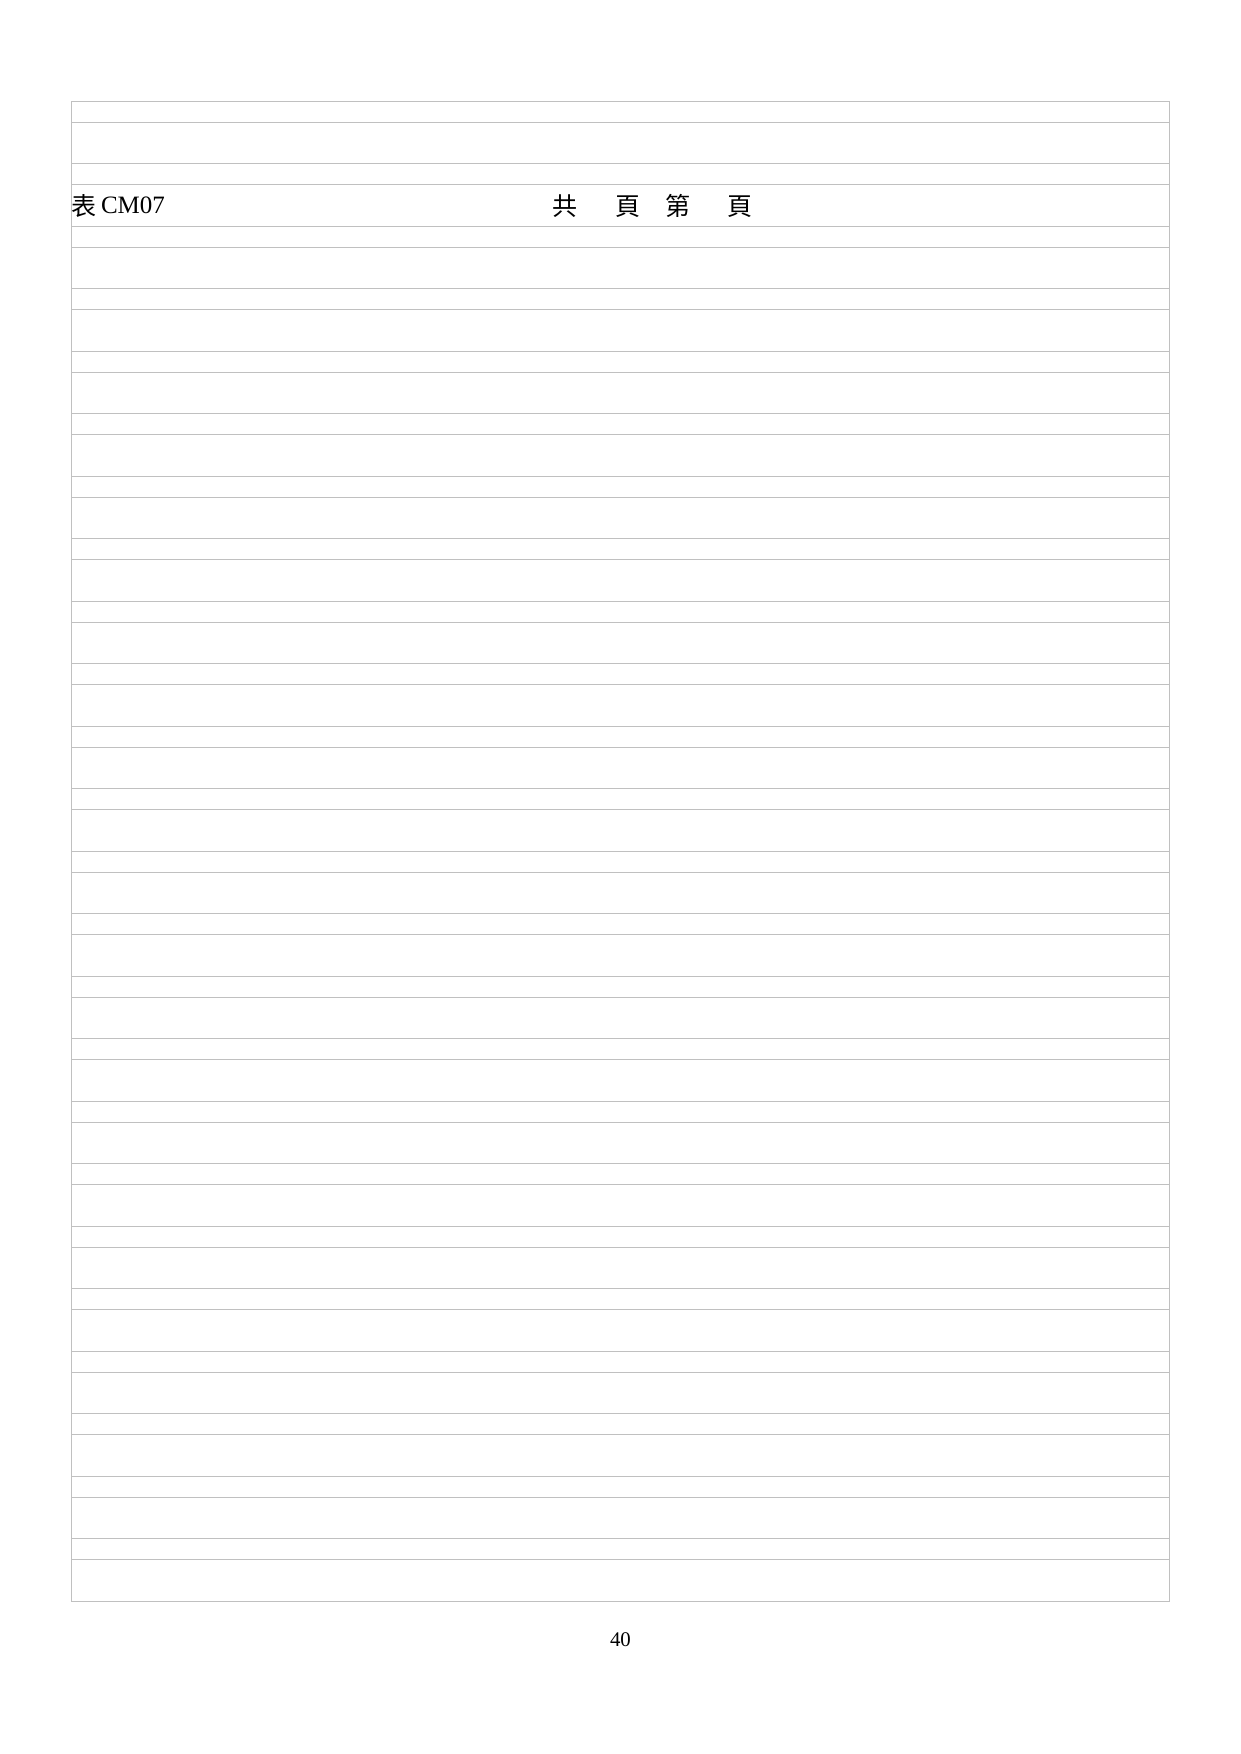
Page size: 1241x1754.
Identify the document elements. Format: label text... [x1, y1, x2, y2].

text 表CM07 共 頁 第 頁 [72, 185, 1169, 226]
text [72, 164, 1169, 184]
